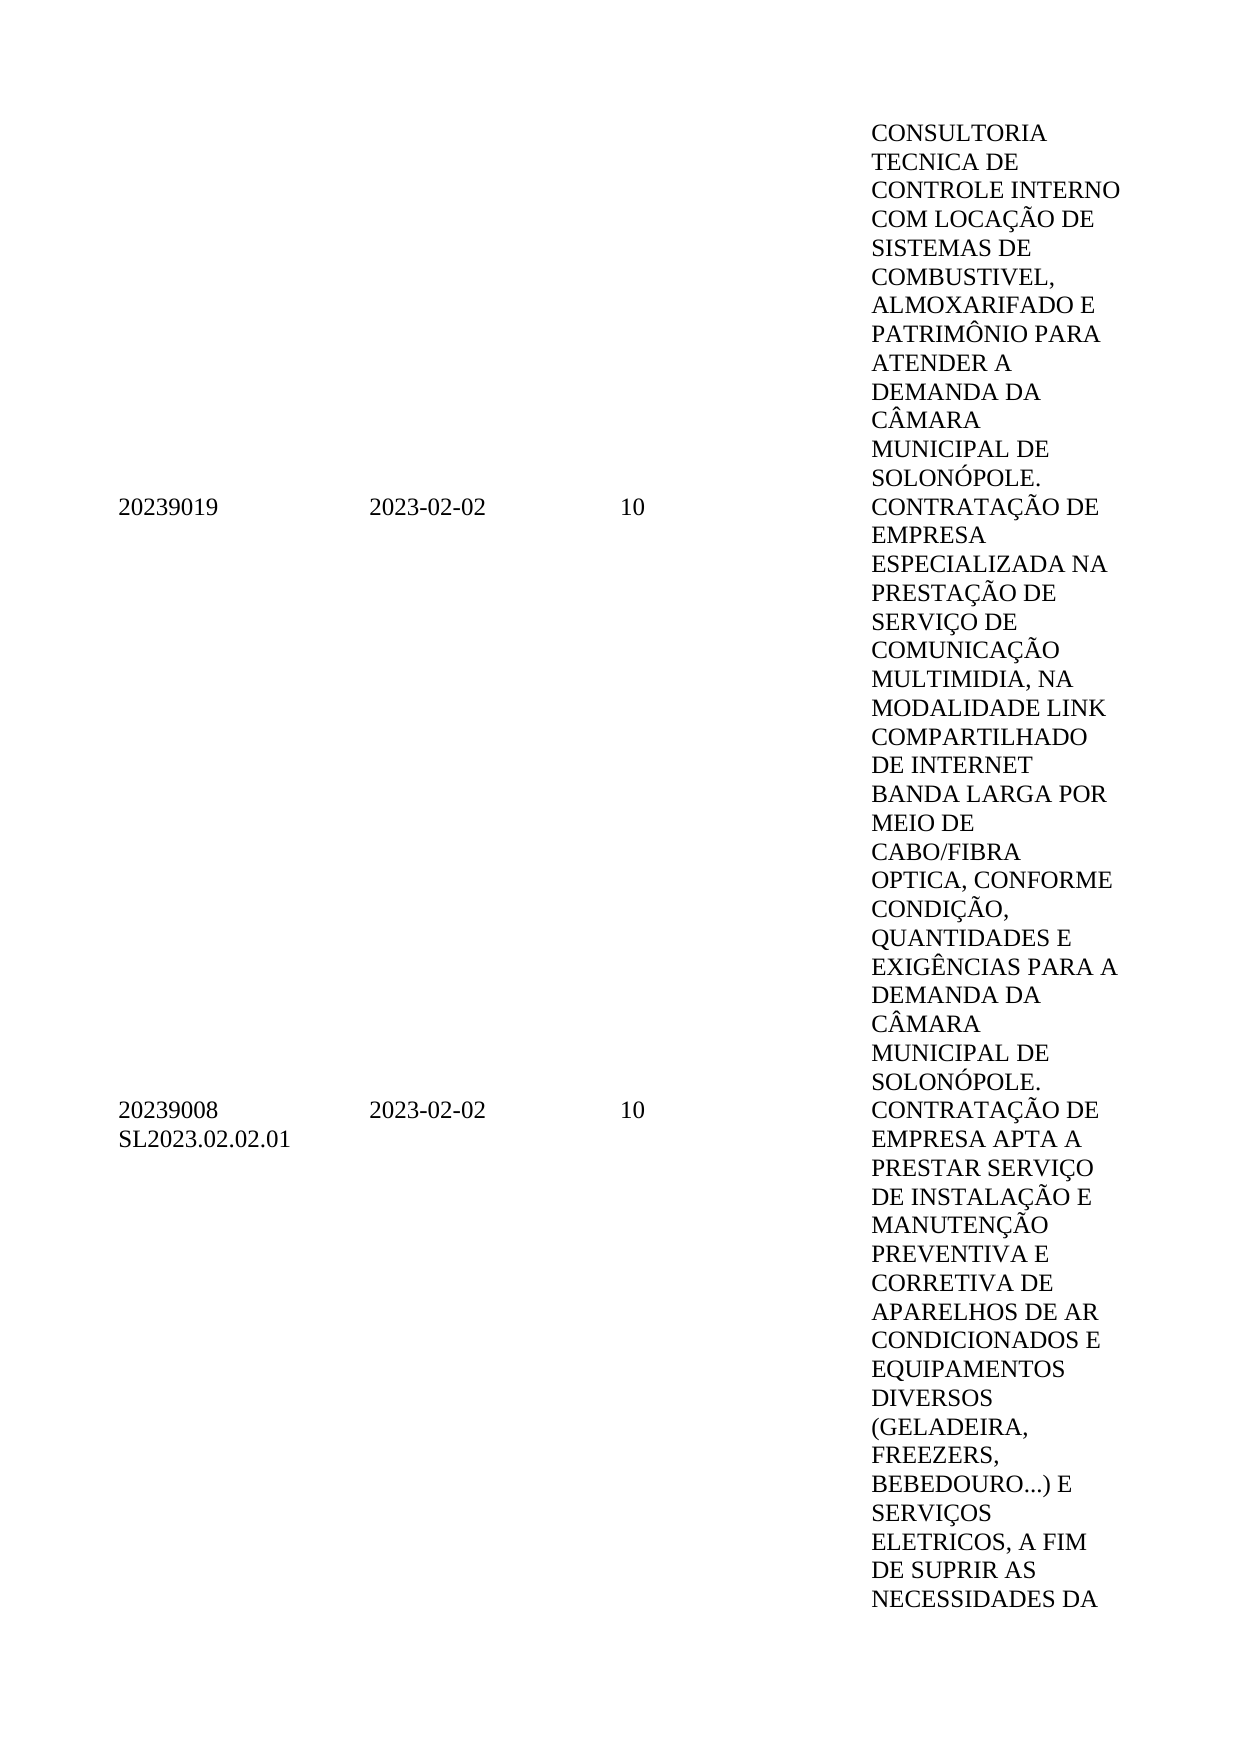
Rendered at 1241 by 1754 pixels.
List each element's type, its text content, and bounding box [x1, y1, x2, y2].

table_cell CONSULTORIA TECNICA DE CONTROLE INTERNO COM LOCAÇÃO DE SISTEMAS DE COMBUSTIVEL, ALMOXARIFADO E PATRIMÔNIO PARA ATENDER A DEMANDA DA CÂMARA MUNICIPAL DE SOLONÓPOLE. [871, 118, 1122, 492]
table_cell [118, 118, 369, 492]
table_cell 2023-02-02 [369, 492, 620, 1096]
table_cell CONTRATAÇÃO DE EMPRESA APTA A PRESTAR SERVIÇO DE INSTALAÇÃO E MANUTENÇÃO PREVENTIVA E CORRETIVA DE APARELHOS DE AR CONDICIONADOS E EQUIPAMENTOS DIVERSOS (GELADEIRA, FREEZERS, BEBEDOURO...) E SERVIÇOS ELETRICOS, A FIM DE SUPRIR AS NECESSIDADES DA [871, 1096, 1122, 1613]
table_cell 2023-02-02 [369, 1096, 620, 1613]
table_cell 20239019 [118, 492, 369, 1096]
table_cell 10 [620, 1096, 871, 1613]
table_cell CONTRATAÇÃO DE EMPRESA ESPECIALIZADA NA PRESTAÇÃO DE SERVIÇO DE COMUNICAÇÃO MULTIMIDIA, NA MODALIDADE LINK COMPARTILHADO DE INTERNET BANDA LARGA POR MEIO DE CABO/FIBRA OPTICA, CONFORME CONDIÇÃO, QUANTIDADES E EXIGÊNCIAS PARA A DEMANDA DA CÂMARA MUNICIPAL DE SOLONÓPOLE. [871, 492, 1122, 1096]
table_cell [620, 118, 871, 492]
table_cell 10 [620, 492, 871, 1096]
table_cell 20239008 SL2023.02.02.01 [118, 1096, 369, 1613]
table_cell [369, 118, 620, 492]
